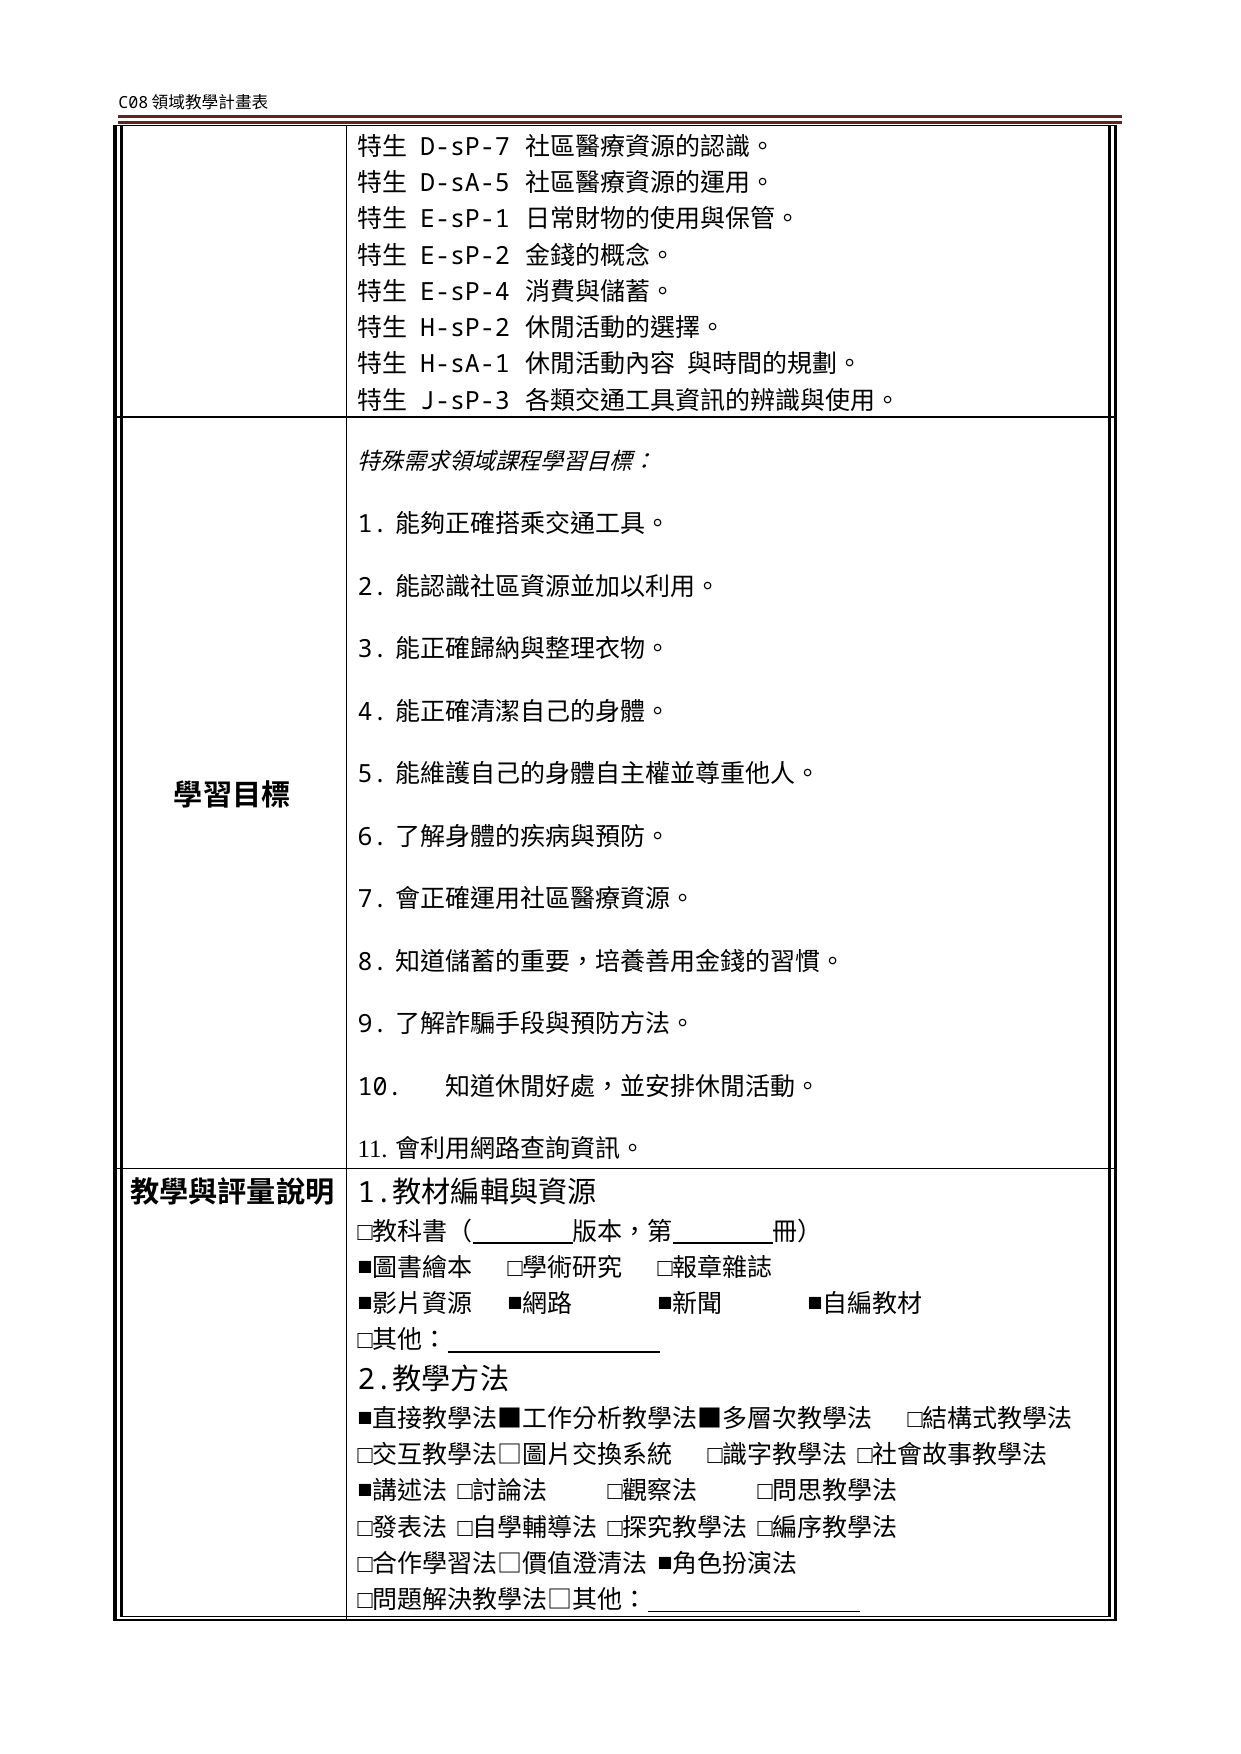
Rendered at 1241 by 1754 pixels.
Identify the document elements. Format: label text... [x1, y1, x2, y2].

table_cell 教學與評量說明 [123, 1169, 346, 1616]
table_cell 特殊需求領域課程學習目標： 能夠正確搭乘交通工具。 能認識社區資源並加以利用。 能正確歸納與整理衣物。 能正確清潔自己的身體。 能維護自己的身體自主權並尊重他人。 了解身體的疾病與預防。 會正確運用社區醫療資源。 知道儲蓄的重要，培養善用金錢的習慣。 了解詐騙手段與預防方法。 知道休閒好處，並安排休閒活動。 會利用網路查詢資訊。 [347, 418, 1108, 1167]
table_cell 學習目標 [123, 418, 346, 1167]
table_cell 特生 D-sP-7 社區醫療資源的認識。 特生 D-sA-5 社區醫療資源的運用。 特生 E-sP-1 日常財物的使用與保管。 特生 E-sP-2 金錢的概念。 特生 E-sP-4 消費與儲蓄。 特生 H-sP-2 休閒活動的選擇。 特生 H-sA-1 休閒活動內容 與時間的規劃。 特生 J-sP-3 各類交通工具資訊的辨識與使用。 [347, 126, 1108, 416]
table_cell [123, 126, 346, 416]
table_cell 1.教材編輯與資源 □教科書（ 版本，第 冊） ■圖書繪本 □學術研究 □報章雜誌 ■影片資源 ■網路 ■新聞 ■自編教材 □其他： 2.教學方法 ■直接教學法■工作分析教學法■多層次教學法 □結構式教學法 □交互教學法□圖片交換系統 □識字教學法 □社會故事教學法 ■講述法 □討論法 □觀察法 □問思教學法 □發表法 □自學輔導法 □探究教學法 □編序教學法 □合作學習法□價值澄清法 ■角色扮演法 □問題解決教學法□其他： [347, 1169, 1108, 1616]
